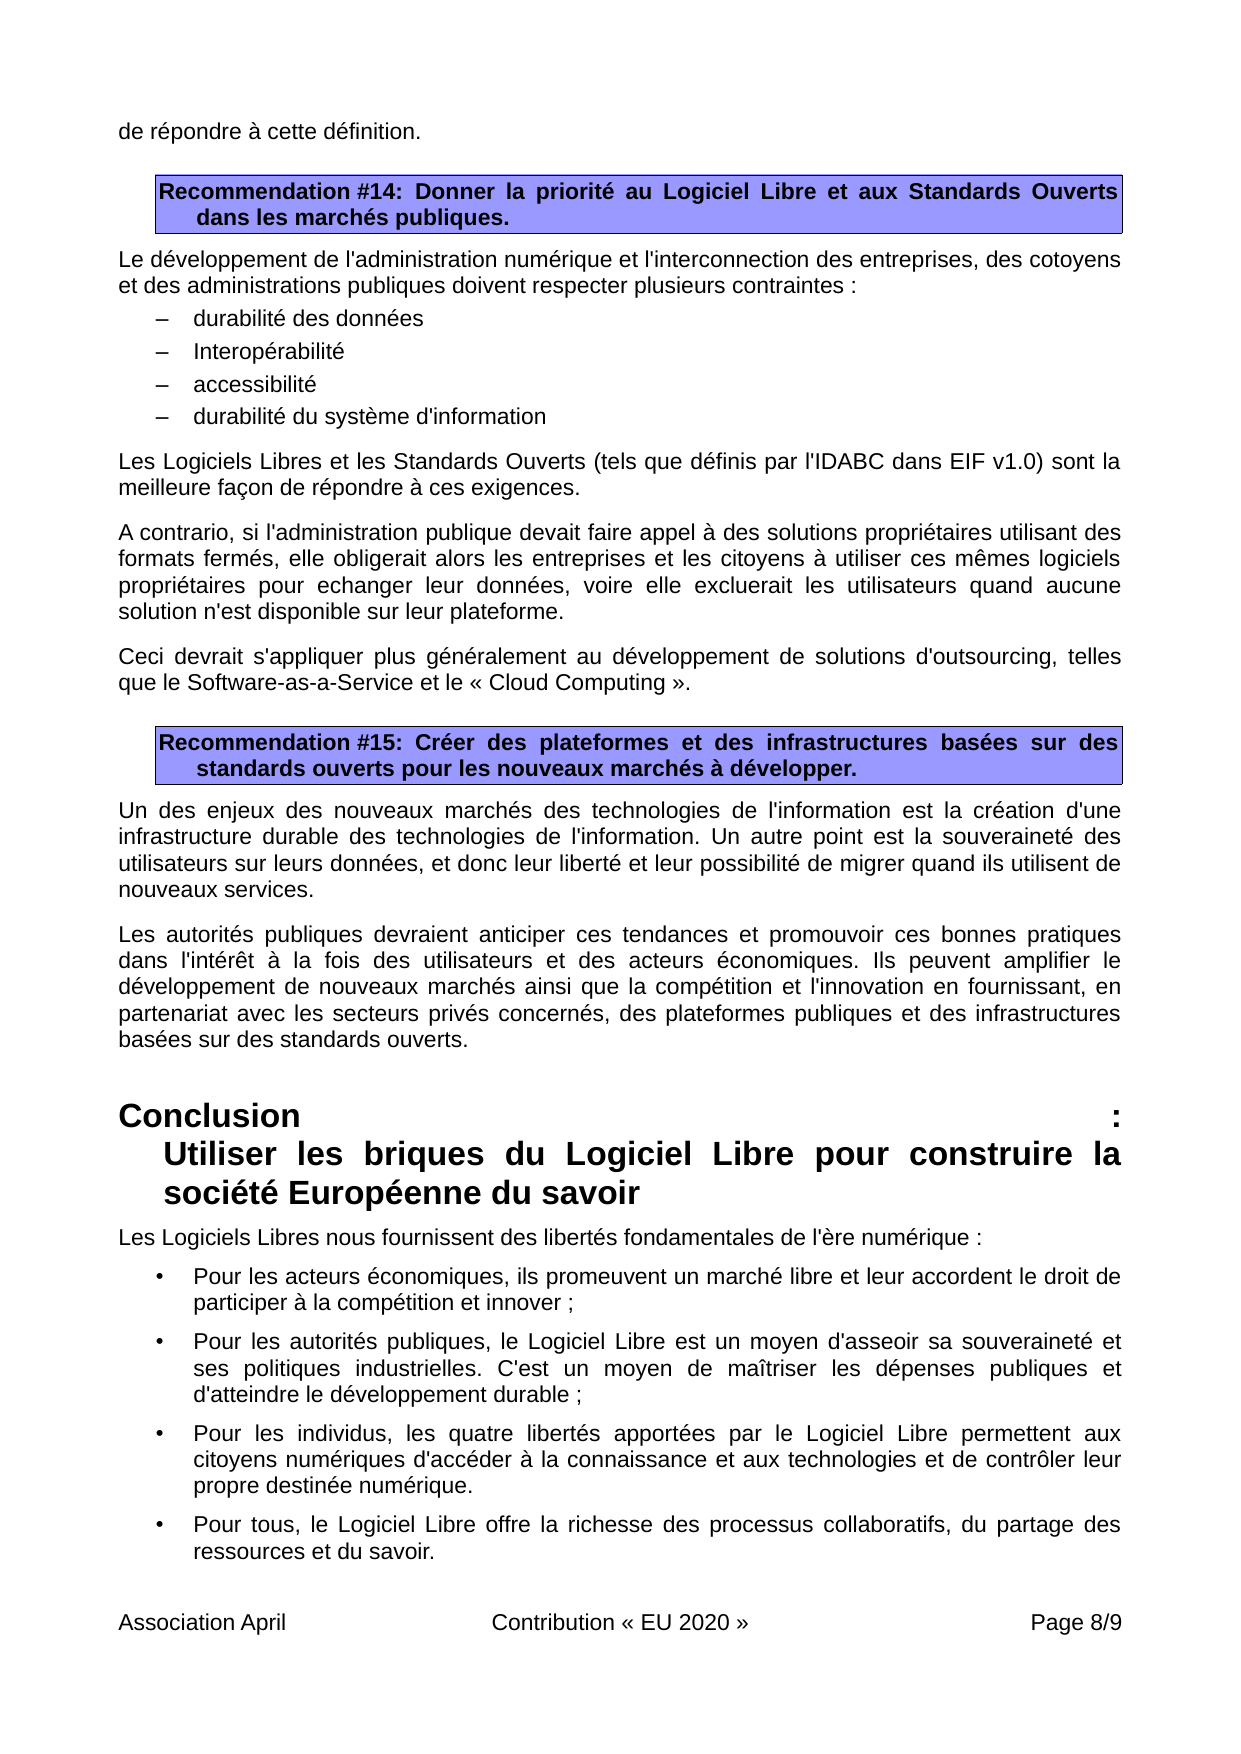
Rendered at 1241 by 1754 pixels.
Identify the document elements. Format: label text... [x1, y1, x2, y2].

text Les autorités publiques devraient anticiper ces tendances et promouvoir ces bonnes pratiques dans l'intérêt à la fois des utilisateurs et des acteurs économiques. Ils peuvent amplifier le développement de nouveaux marchés ainsi que la compétition et l'innovation en fournissant, en partenariat avec les secteurs privés concernés, des plateformes publiques et des infrastructures basées sur des standards ouverts. [118, 921, 1122, 1052]
text Un des enjeux des nouveaux marchés des technologies de l'information est la création d'une infrastructure durable des technologies de l'information. Un autre point est la souveraineté des utilisateurs sur leurs données, et donc leur liberté et leur possibilité de migrer quand ils utilisent de nouveaux services. [118, 797, 1122, 902]
text Les Logiciels Libres nous fournissent des libertés fondamentales de l'ère numérique : [118, 1224, 1122, 1250]
list Pour les acteurs économiques, ils promeuvent un marché libre et leur accordent le droit de participer à la compétition et innover ; [156, 1263, 1122, 1316]
list accessibilité [156, 371, 1122, 397]
list durabilité du système d'information [156, 403, 1122, 430]
list durabilité des données [156, 305, 1122, 331]
list Créer des plateformes et des infrastructures basées sur des standards ouverts pour les nouveaux marchés à développer. [156, 727, 1122, 784]
list Donner la priorité au Logiciel Libre et aux Standards Ouverts dans les marchés publiques. [156, 176, 1122, 233]
text Ceci devrait s'appliquer plus généralement au développement de solutions d'outsourcing, telles que le Software-as-a-Service et le « Cloud Computing ». [118, 643, 1122, 696]
text Les Logiciels Libres et les Standards Ouverts (tels que définis par l'IDABC dans EIF v1.0) sont la meilleure façon de répondre à ces exigences. [118, 448, 1122, 501]
subtitle Conclusion : Utiliser les briques du Logiciel Libre pour construire la société Européenne du savoir [118, 1096, 1122, 1212]
list Pour les autorités publiques, le Logiciel Libre est un moyen d'asseoir sa souveraineté et ses politiques industrielles. C'est un moyen de maîtriser les dépenses publiques et d'atteindre le développement durable ; [156, 1328, 1122, 1407]
list Interopérabilité [156, 338, 1122, 364]
list Pour les individus, les quatre libertés apportées par le Logiciel Libre permettent aux citoyens numériques d'accéder à la connaissance et aux technologies et de contrôler leur propre destinée numérique. [156, 1420, 1122, 1499]
text A contrario, si l'administration publique devait faire appel à des solutions propriétaires utilisant des formats fermés, elle obligerait alors les entreprises et les citoyens à utiliser ces mêmes logiciels propriétaires pour echanger leur données, voire elle excluerait les utilisateurs quand aucune solution n'est disponible sur leur plateforme. [118, 519, 1122, 624]
list Pour tous, le Logiciel Libre offre la richesse des processus collaboratifs, du partage des ressources et du savoir. [156, 1511, 1122, 1564]
text de répondre à cette définition. [118, 118, 1122, 144]
text Le développement de l'administration numérique et l'interconnection des entreprises, des cotoyens et des administrations publiques doivent respecter plusieurs contraintes : [118, 246, 1122, 298]
